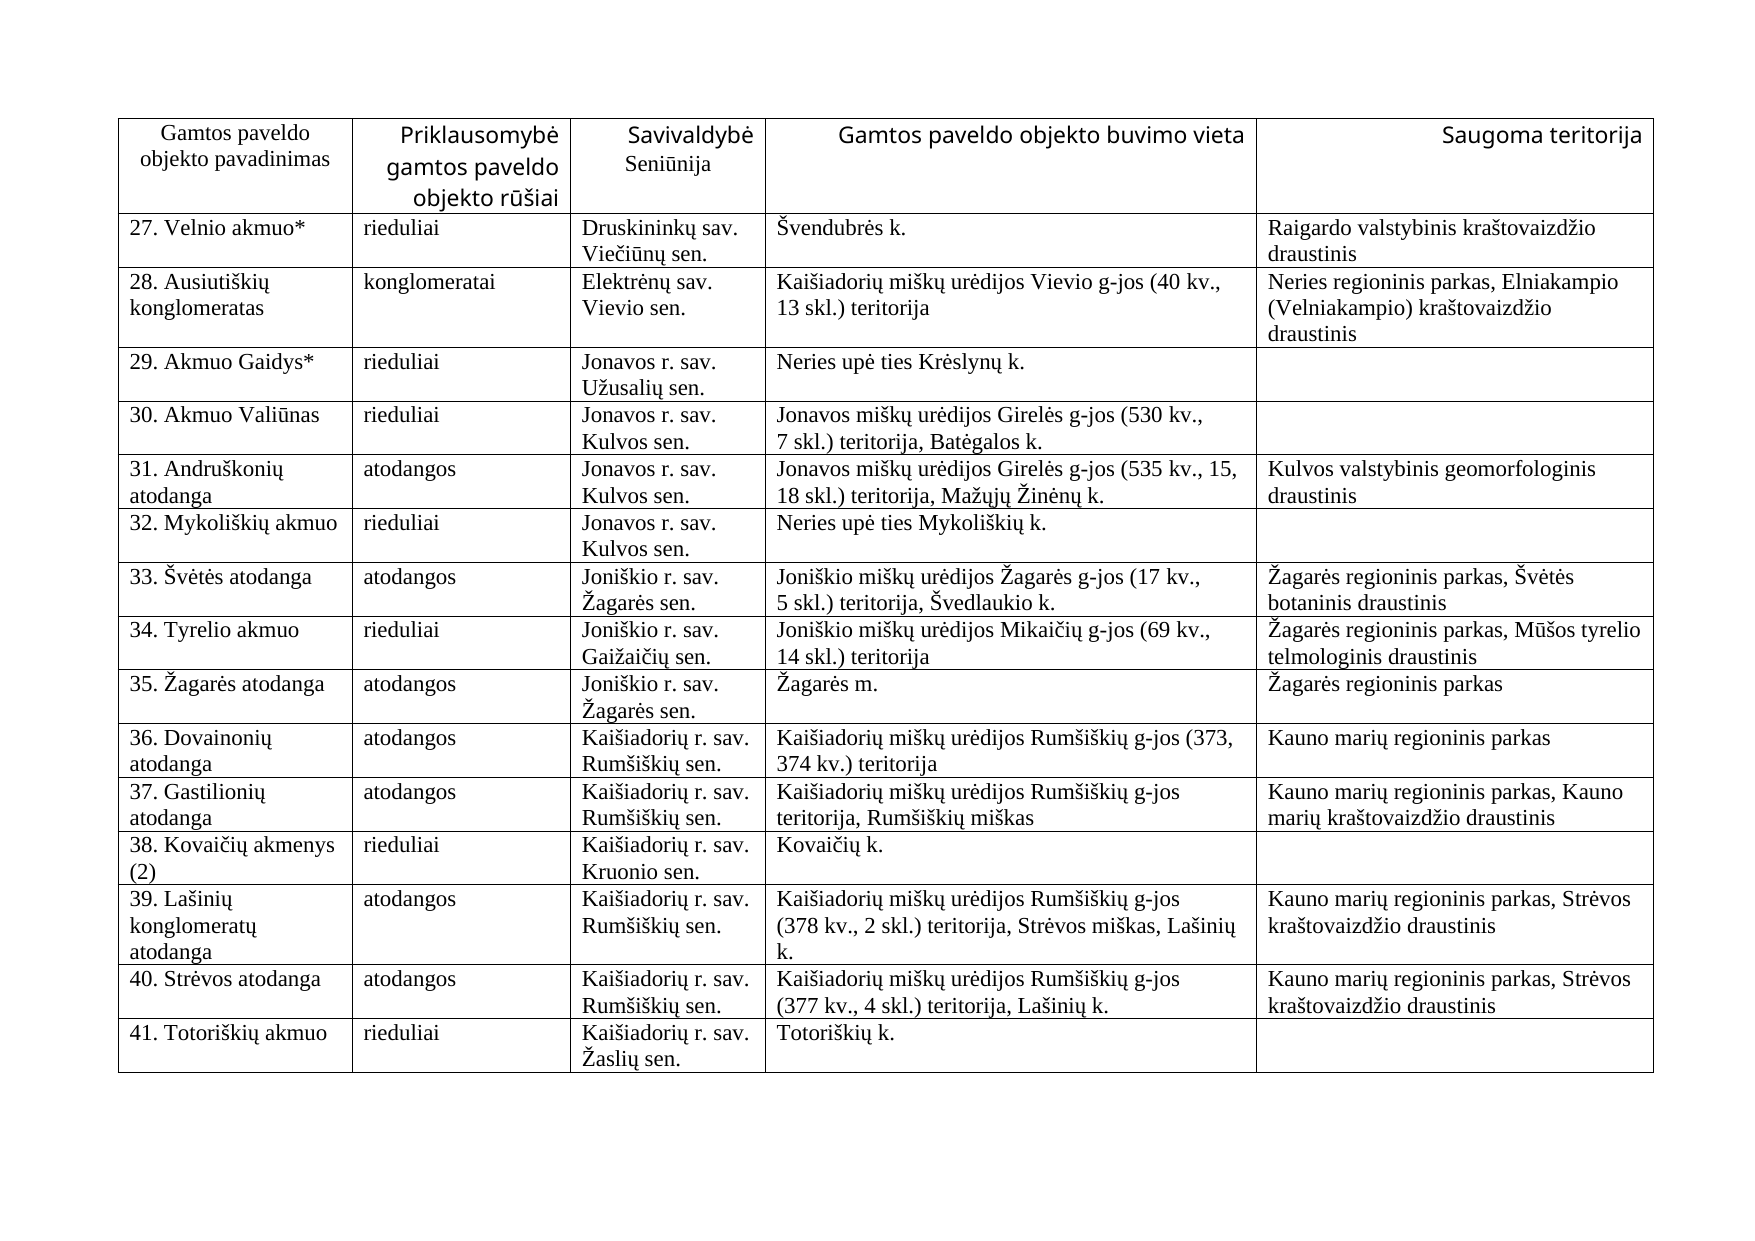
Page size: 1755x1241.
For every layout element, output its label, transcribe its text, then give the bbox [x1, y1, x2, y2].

table_cell atodangos [353, 965, 570, 1018]
table_cell Kaišiadorių r. sav. Rumšiškių sen. [571, 885, 765, 964]
table_cell Žagarės regioninis parkas, Mūšos tyrelio telmologinis draustinis [1257, 617, 1653, 669]
table_cell Žagarės m. [766, 670, 1256, 723]
table_cell Jonavos r. sav. Kulvos sen. [571, 455, 765, 508]
table_cell [1257, 509, 1653, 562]
table_cell Kaišiadorių r. sav. Žaslių sen. [571, 1019, 765, 1072]
table_cell Kauno marių regioninis parkas, Strėvos kraštovaizdžio draustinis [1257, 965, 1653, 1018]
table_cell [1257, 402, 1653, 454]
table_cell [1257, 832, 1653, 884]
table_cell 28. Ausiutiškių konglomeratas [119, 268, 352, 347]
table_cell 37. Gastilionių atodanga [119, 778, 352, 831]
table_cell atodangos [353, 724, 570, 777]
table_cell 33. Švėtės atodanga [119, 563, 352, 616]
table_cell 29. Akmuo Gaidys* [119, 348, 352, 401]
table_cell Joniškio miškų urėdijos Žagarės g-jos (17 kv., 5 skl.) teritorija, Švedlaukio k. [766, 563, 1256, 616]
table_cell Jonavos miškų urėdijos Girelės g-jos (535 kv., 15, 18 skl.) teritorija, Mažųjų Žinėnų k. [766, 455, 1256, 508]
table_cell Joniškio miškų urėdijos Mikaičių g-jos (69 kv., 14 skl.) teritorija [766, 617, 1256, 669]
table_cell Kauno marių regioninis parkas [1257, 724, 1653, 777]
table_cell Kaišiadorių miškų urėdijos Vievio g-jos (40 kv., 13 skl.) teritorija [766, 268, 1256, 347]
table_cell Elektrėnų sav. Vievio sen. [571, 268, 765, 347]
table_cell 30. Akmuo Valiūnas [119, 402, 352, 454]
table_cell atodangos [353, 563, 570, 616]
table_cell atodangos [353, 885, 570, 964]
table_cell Žagarės regioninis parkas [1257, 670, 1653, 723]
table_cell 32. Mykoliškių akmuo [119, 509, 352, 562]
table_cell rieduliai [353, 509, 570, 562]
table_cell Joniškio r. sav. Žagarės sen. [571, 670, 765, 723]
table_cell Kauno marių regioninis parkas, Strėvos kraštovaizdžio draustinis [1257, 885, 1653, 964]
table_cell 41. Totoriškių akmuo [119, 1019, 352, 1072]
table_cell [1257, 348, 1653, 401]
table_cell konglomeratai [353, 268, 570, 347]
table_cell Kauno marių regioninis parkas, Kauno marių kraštovaizdžio draustinis [1257, 778, 1653, 831]
table_cell Kaišiadorių miškų urėdijos Rumšiškių g-jos (373, 374 kv.) teritorija [766, 724, 1256, 777]
table_cell rieduliai [353, 617, 570, 669]
table_cell Jonavos miškų urėdijos Girelės g-jos (530 kv., 7 skl.) teritorija, Batėgalos k. [766, 402, 1256, 454]
table_cell Kaišiadorių miškų urėdijos Rumšiškių g-jos (377 kv., 4 skl.) teritorija, Lašinių k. [766, 965, 1256, 1018]
table_cell Neries upė ties Mykoliškių k. [766, 509, 1256, 562]
table_cell Švendubrės k. [766, 214, 1256, 267]
table_header Gamtos paveldo objekto buvimo vieta [766, 119, 1256, 213]
table_cell Jonavos r. sav. Užusalių sen. [571, 348, 765, 401]
table_cell [1257, 1019, 1653, 1072]
table_cell rieduliai [353, 214, 570, 267]
table_cell atodangos [353, 455, 570, 508]
table_cell Joniškio r. sav. Gaižaičių sen. [571, 617, 765, 669]
table_cell Jonavos r. sav. Kulvos sen. [571, 402, 765, 454]
table_cell rieduliai [353, 832, 570, 884]
table_cell Kaišiadorių r. sav. Rumšiškių sen. [571, 778, 765, 831]
table_cell 36. Dovainonių atodanga [119, 724, 352, 777]
table_cell 39. Lašinių konglomeratų atodanga [119, 885, 352, 964]
table_header Gamtos paveldo objekto pavadinimas [119, 119, 352, 213]
table_cell rieduliai [353, 348, 570, 401]
table_cell Neries regioninis parkas, Elniakampio (Velniakampio) kraštovaizdžio draustinis [1257, 268, 1653, 347]
table_cell Žagarės regioninis parkas, Švėtės botaninis draustinis [1257, 563, 1653, 616]
table_cell Kovaičių k. [766, 832, 1256, 884]
table_header Savivaldybė Seniūnija [571, 119, 765, 213]
table_cell Druskininkų sav. Viečiūnų sen. [571, 214, 765, 267]
table_cell 38. Kovaičių akmenys (2) [119, 832, 352, 884]
table_cell Jonavos r. sav. Kulvos sen. [571, 509, 765, 562]
table_cell Neries upė ties Krėslynų k. [766, 348, 1256, 401]
table_cell Kaišiadorių r. sav. Rumšiškių sen. [571, 965, 765, 1018]
table_cell rieduliai [353, 1019, 570, 1072]
table_cell Raigardo valstybinis kraštovaizdžio draustinis [1257, 214, 1653, 267]
table_header Saugoma teritorija [1257, 119, 1653, 213]
table_cell Kaišiadorių r. sav. Rumšiškių sen. [571, 724, 765, 777]
table_cell atodangos [353, 778, 570, 831]
table_cell Kulvos valstybinis geomorfologinis draustinis [1257, 455, 1653, 508]
table_cell atodangos [353, 670, 570, 723]
table_cell Kaišiadorių miškų urėdijos Rumšiškių g-jos teritorija, Rumšiškių miškas [766, 778, 1256, 831]
table_cell Joniškio r. sav. Žagarės sen. [571, 563, 765, 616]
table_cell 35. Žagarės atodanga [119, 670, 352, 723]
table_cell 34. Tyrelio akmuo [119, 617, 352, 669]
table_cell 27. Velnio akmuo* [119, 214, 352, 267]
table_cell rieduliai [353, 402, 570, 454]
table_header Priklausomybė gamtos paveldo objekto rūšiai [353, 119, 570, 213]
table_cell Kaišiadorių miškų urėdijos Rumšiškių g-jos (378 kv., 2 skl.) teritorija, Strėvos miškas, Lašinių k. [766, 885, 1256, 964]
table_cell Totoriškių k. [766, 1019, 1256, 1072]
table_cell 40. Strėvos atodanga [119, 965, 352, 1018]
table_cell 31. Andruškonių atodanga [119, 455, 352, 508]
table_cell Kaišiadorių r. sav. Kruonio sen. [571, 832, 765, 884]
